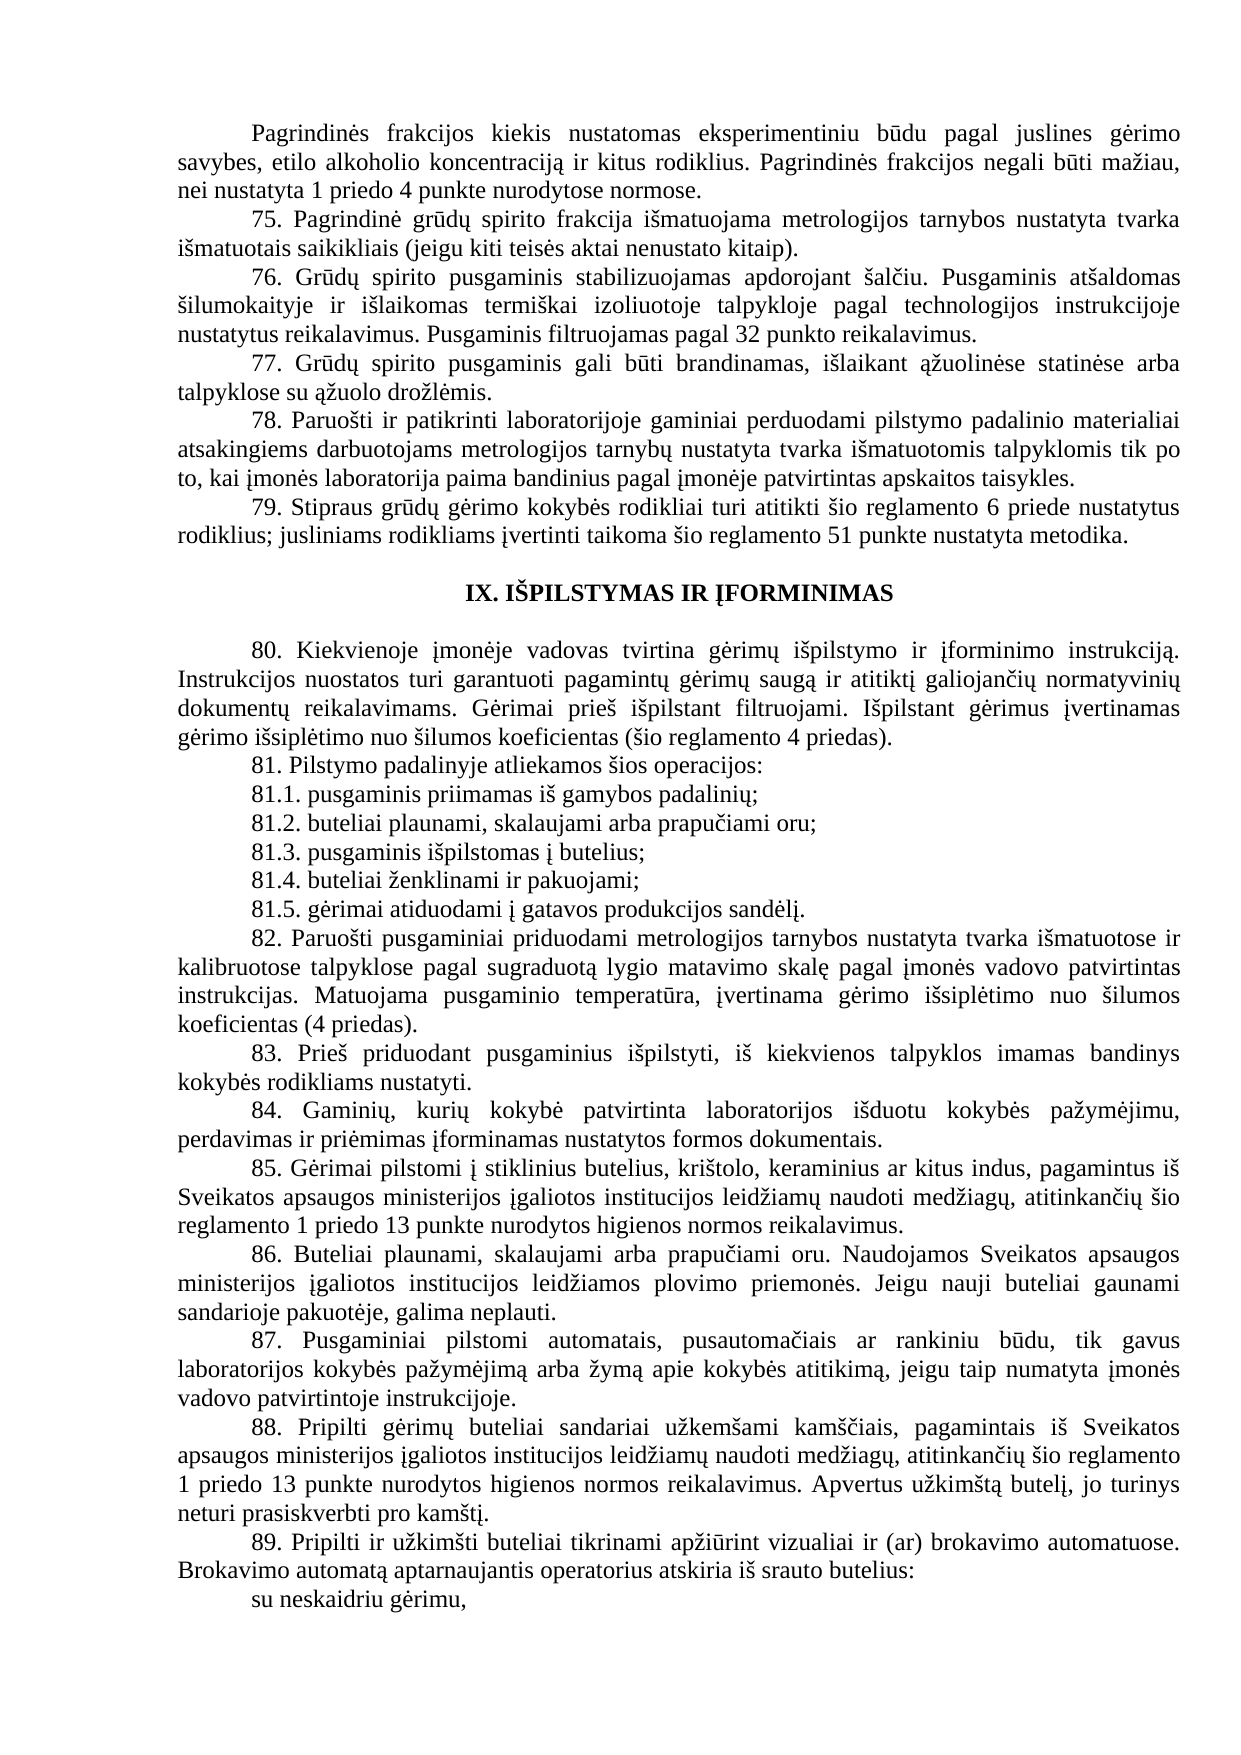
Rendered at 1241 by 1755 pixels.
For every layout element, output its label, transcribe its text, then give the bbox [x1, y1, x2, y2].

text Pagrindinės frakcijos kiekis nustatomas eksperimentiniu būdu pagal juslines gėrimo savybes, etilo alkoholio koncentraciją ir kitus rodiklius. Pagrindinės frakcijos negali būti mažiau, nei nustatyta 1 priedo 4 punkte nurodytose normose. [177, 118, 1181, 204]
text 80. Kiekvienoje įmonėje vadovas tvirtina gėrimų išpilstymo ir įforminimo instrukciją. Instrukcijos nuostatos turi garantuoti pagamintų gėrimų saugą ir atitiktį galiojančių normatyvinių dokumentų reikalavimams. Gėrimai prieš išpilstant filtruojami. Išpilstant gėrimus įvertinamas gėrimo išsiplėtimo nuo šilumos koeficientas (šio reglamento 4 priedas). [177, 636, 1181, 751]
text 81.2. buteliai plaunami, skalaujami arba prapučiami oru; [177, 808, 1181, 837]
text 75. Pagrindinė grūdų spirito frakcija išmatuojama metrologijos tarnybos nustatyta tvarka išmatuotais saikikliais (jeigu kiti teisės aktai nenustato kitaip). [177, 204, 1181, 262]
text 81.4. buteliai ženklinami ir pakuojami; [177, 866, 1181, 894]
text su neskaidriu gėrimu, [177, 1584, 1181, 1613]
text 76. Grūdų spirito pusgaminis stabilizuojamas apdorojant šalčiu. Pusgaminis atšaldomas šilumokaityje ir išlaikomas termiškai izoliuotoje talpykloje pagal technologijos instrukcijoje nustatytus reikalavimus. Pusgaminis filtruojamas pagal 32 punkto reikalavimus. [177, 262, 1181, 348]
text 89. Pripilti ir užkimšti buteliai tikrinami apžiūrint vizualiai ir (ar) brokavimo automatuose. Brokavimo automatą aptarnaujantis operatorius atskiria iš srauto butelius: [177, 1527, 1181, 1584]
text 87. Pusgaminiai pilstomi automatais, pusautomačiais ar rankiniu būdu, tik gavus laboratorijos kokybės pažymėjimą arba žymą apie kokybės atitikimą, jeigu taip numatyta įmonės vadovo patvirtintoje instrukcijoje. [177, 1326, 1181, 1412]
text 85. Gėrimai pilstomi į stiklinius butelius, krištolo, keraminius ar kitus indus, pagamintus iš Sveikatos apsaugos ministerijos įgaliotos institucijos leidžiamų naudoti medžiagų, atitinkančių šio reglamento 1 priedo 13 punkte nurodytos higienos normos reikalavimus. [177, 1153, 1181, 1239]
text 81. Pilstymo padalinyje atliekamos šios operacijos: [177, 751, 1181, 779]
text 88. Pripilti gėrimų buteliai sandariai užkemšami kamščiais, pagamintais iš Sveikatos apsaugos ministerijos įgaliotos institucijos leidžiamų naudoti medžiagų, atitinkančių šio reglamento 1 priedo 13 punkte nurodytos higienos normos reikalavimus. Apvertus užkimštą butelį, jo turinys neturi prasiskverbti pro kamštį. [177, 1412, 1181, 1527]
text 81.3. pusgaminis išpilstomas į butelius; [177, 837, 1181, 866]
text 78. Paruošti ir patikrinti laboratorijoje gaminiai perduodami pilstymo padalinio materialiai atsakingiems darbuotojams metrologijos tarnybų nustatyta tvarka išmatuotomis talpyklomis tik po to, kai įmonės laboratorija paima bandinius pagal įmonėje patvirtintas apskaitos taisykles. [177, 406, 1181, 492]
text IX. IŠPILSTYMAS IR ĮFORMINIMAS [177, 578, 1181, 607]
text 81.5. gėrimai atiduodami į gatavos produkcijos sandėlį. [177, 894, 1181, 923]
text 83. Prieš priduodant pusgaminius išpilstyti, iš kiekvienos talpyklos imamas bandinys kokybės rodikliams nustatyti. [177, 1038, 1181, 1096]
text 82. Paruošti pusgaminiai priduodami metrologijos tarnybos nustatyta tvarka išmatuotose ir kalibruotose talpyklose pagal sugraduotą lygio matavimo skalę pagal įmonės vadovo patvirtintas instrukcijas. Matuojama pusgaminio temperatūra, įvertinama gėrimo išsiplėtimo nuo šilumos koeficientas (4 priedas). [177, 923, 1181, 1038]
text 77. Grūdų spirito pusgaminis gali būti brandinamas, išlaikant ąžuolinėse statinėse arba talpyklose su ąžuolo drožlėmis. [177, 348, 1181, 406]
text 84. Gaminių, kurių kokybė patvirtinta laboratorijos išduotu kokybės pažymėjimu, perdavimas ir priėmimas įforminamas nustatytos formos dokumentais. [177, 1096, 1181, 1153]
text 86. Buteliai plaunami, skalaujami arba prapučiami oru. Naudojamos Sveikatos apsaugos ministerijos įgaliotos institucijos leidžiamos plovimo priemonės. Jeigu nauji buteliai gaunami sandarioje pakuotėje, galima neplauti. [177, 1239, 1181, 1326]
text 79. Stipraus grūdų gėrimo kokybės rodikliai turi atitikti šio reglamento 6 priede nustatytus rodiklius; jusliniams rodikliams įvertinti taikoma šio reglamento 51 punkte nustatyta metodika. [177, 492, 1181, 549]
text 81.1. pusgaminis priimamas iš gamybos padalinių; [177, 779, 1181, 808]
